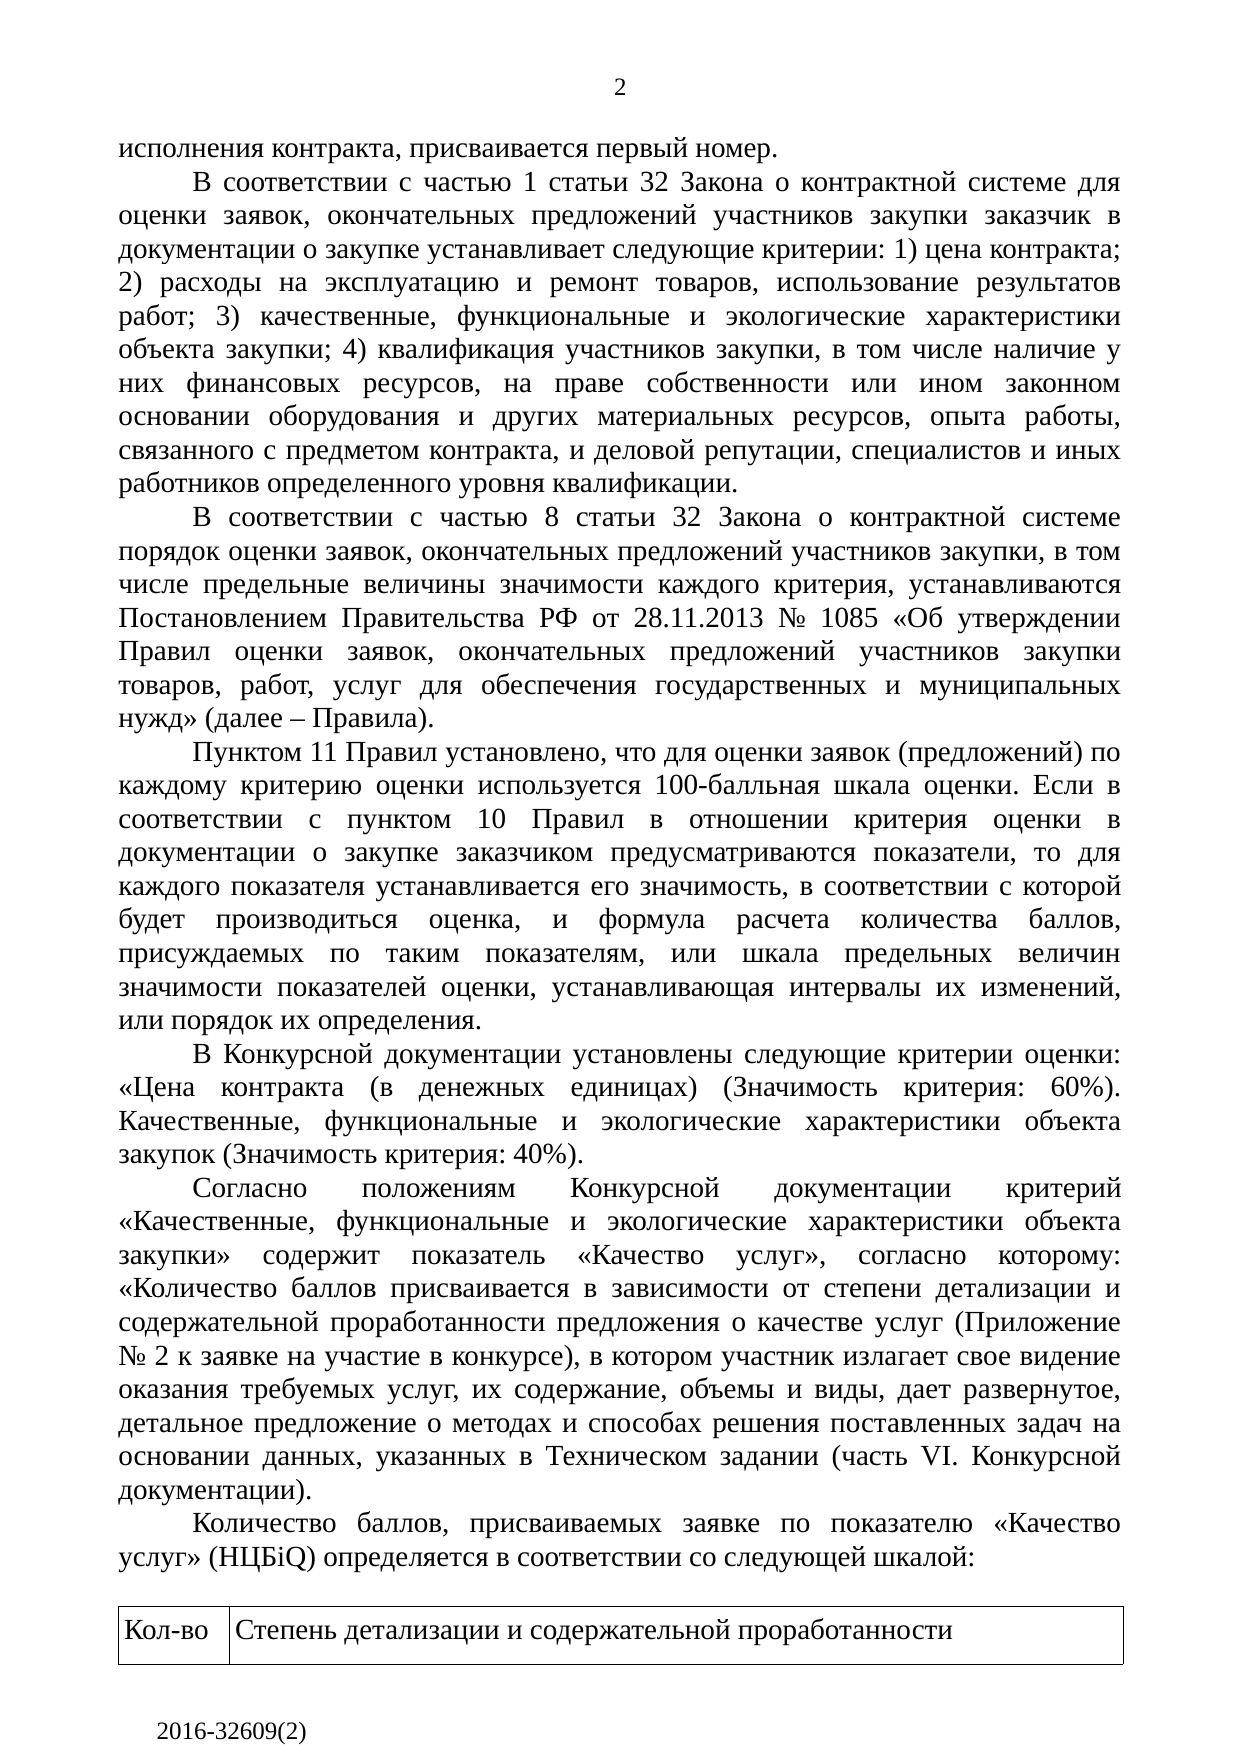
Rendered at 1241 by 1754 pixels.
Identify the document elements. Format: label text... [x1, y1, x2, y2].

text В Конкурсной документации установлены следующие критерии оценки: «Цена контракта (в денежных единицах) (Значимость критерия: 60%). Качественные, функциональные и экологические характеристики объекта закупок (Значимость критерия: 40%). [118, 1036, 1122, 1170]
table_header Кол-во [119, 1607, 229, 1664]
table_header Степень детализации и содержательной проработанности [230, 1607, 1123, 1664]
text Количество баллов, присваиваемых заявке по показателю «Качество услуг» (НЦБiQ) определяется в соответствии со следующей шкалой: [118, 1505, 1122, 1572]
text Согласно положениям Конкурсной документации критерий «Качественные, функциональные и экологические характеристики объекта закупки» содержит показатель «Качество услуг», согласно которому: «Количество баллов присваивается в зависимости от степени детализации и содержательной проработанности предложения о качестве услуг (Приложение № 2 к заявке на участие в конкурсе), в котором участник излагает свое видение оказания требуемых услуг, их содержание, объемы и виды, дает развернутое, детальное предложение о методах и способах решения поставленных задач на основании данных, указанных в Техническом задании (часть VI. Конкурсной документации). [118, 1170, 1122, 1505]
text В соответствии с частью 8 статьи 32 Закона о контрактной системе порядок оценки заявок, окончательных предложений участников закупки, в том числе предельные величины значимости каждого критерия, устанавливаются Постановлением Правительства РФ от 28.11.2013 № 1085 «Об утверждении Правил оценки заявок, окончательных предложений участников закупки товаров, работ, услуг для обеспечения государственных и муниципальных нужд» (далее – Правила). [118, 499, 1122, 734]
text Пунктом 11 Правил установлено, что для оценки заявок (предложений) по каждому критерию оценки используется 100-балльная шкала оценки. Если в соответствии с пунктом 10 Правил в отношении критерия оценки в документации о закупке заказчиком предусматриваются показатели, то для каждого показателя устанавливается его значимость, в соответствии с которой будет производиться оценка, и формула расчета количества баллов, присуждаемых по таким показателям, или шкала предельных величин значимости показателей оценки, устанавливающая интервалы их изменений, или порядок их определения. [118, 734, 1122, 1036]
text В соответствии с частью 1 статьи 32 Закона о контрактной системе для оценки заявок, окончательных предложений участников закупки заказчик в документации о закупке устанавливает следующие критерии: 1) цена контракта; 2) расходы на эксплуатацию и ремонт товаров, использование результатов работ; 3) качественные, функциональные и экологические характеристики объекта закупки; 4) квалификация участников закупки, в том числе наличие у них финансовых ресурсов, на праве собственности или ином законном основании оборудования и других материальных ресурсов, опыта работы, связанного с предметом контракта, и деловой репутации, специалистов и иных работников определенного уровня квалификации. [118, 164, 1122, 499]
text исполнения контракта, присваивается первый номер. [118, 130, 1122, 164]
